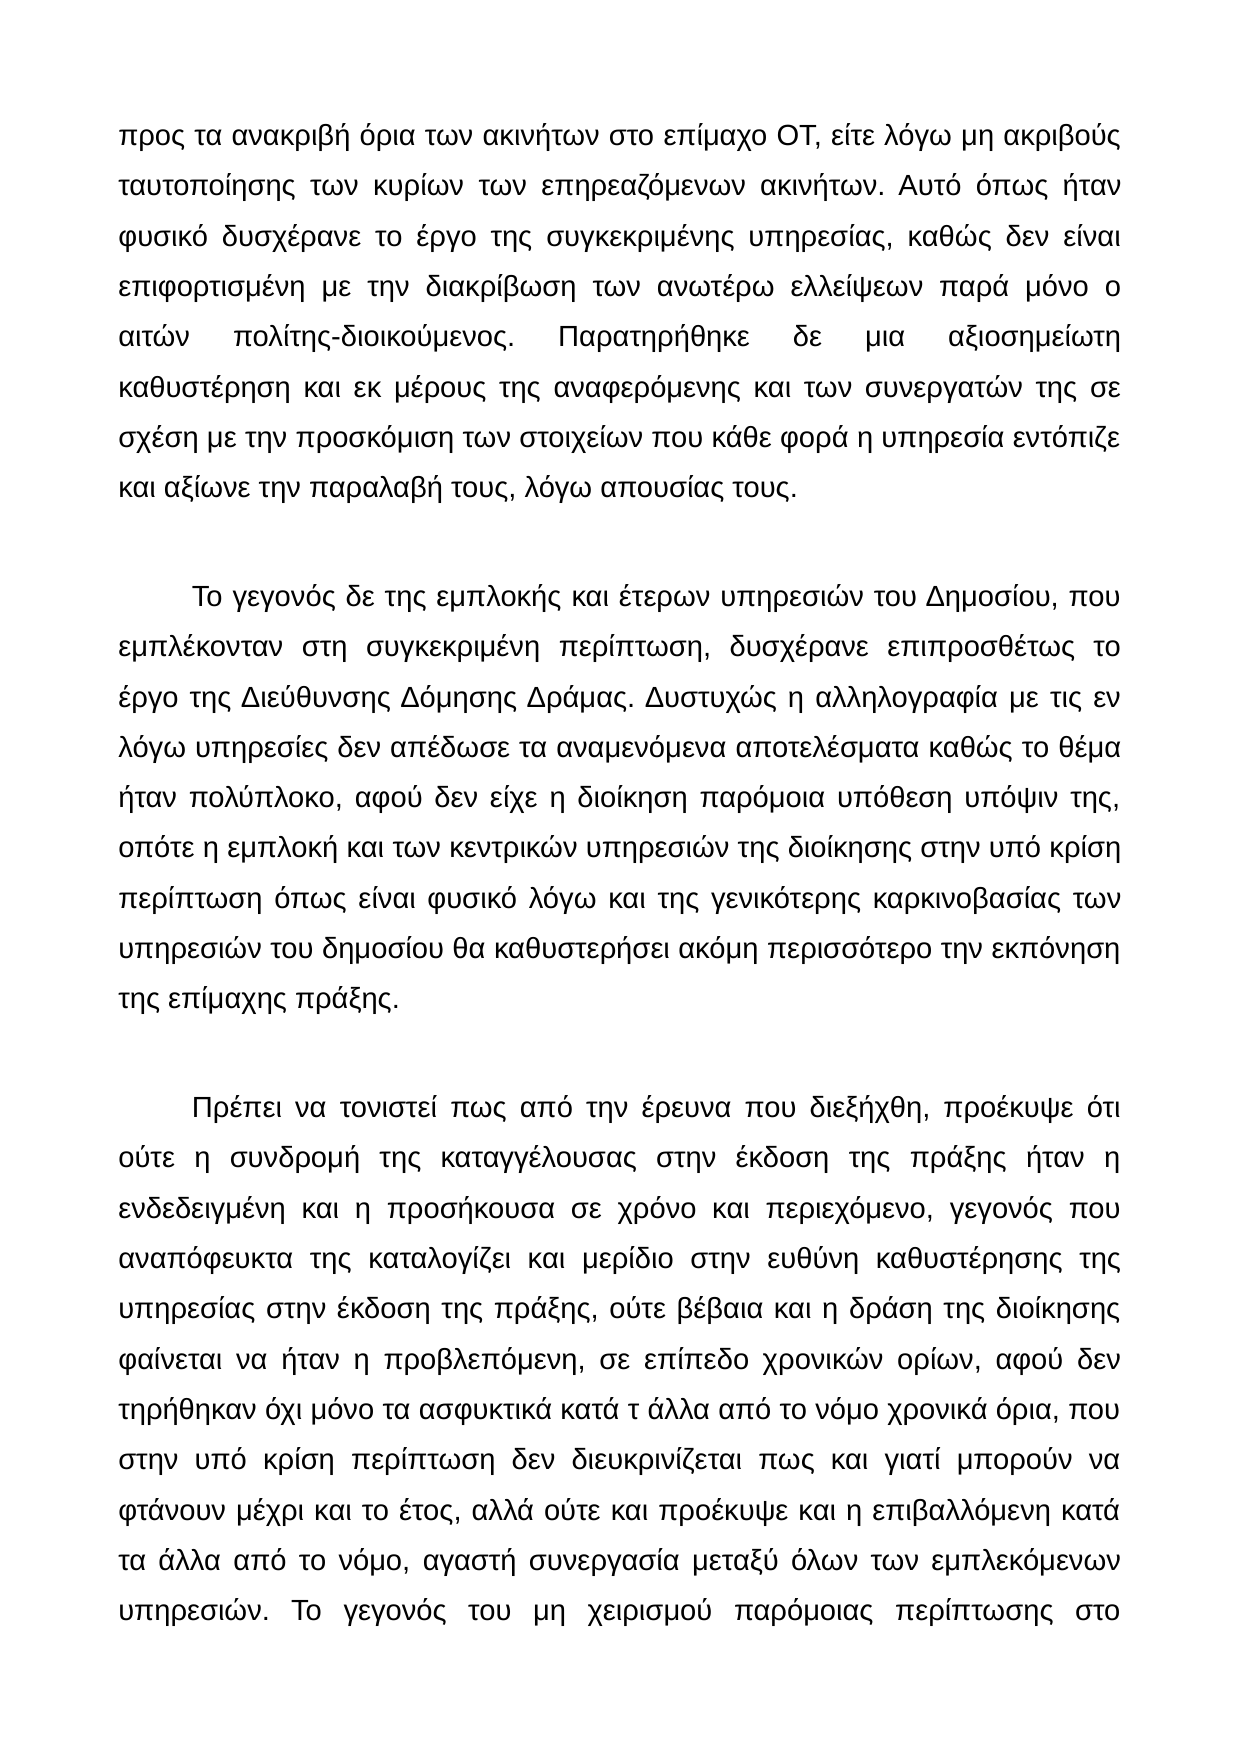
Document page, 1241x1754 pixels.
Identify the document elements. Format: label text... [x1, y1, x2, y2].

text προς τα ανακριβή όρια των ακινήτων στο επίμαχο ΟΤ, είτε λόγω μη ακριβούς ταυτοποίησης των κυρίων των επηρεαζόμενων ακινήτων. Αυτό όπως ήταν φυσικό δυσχέρανε το έργο της συγκεκριμένης υπηρεσίας, καθώς δεν είναι επιφορτισμένη με την διακρίβωση των ανωτέρω ελλείψεων παρά μόνο ο αιτών πολίτης-διοικούμενος. Παρατηρήθηκε δε μια αξιοσημείωτη καθυστέρηση και εκ μέρους της αναφερόμενης και των συνεργατών της σε σχέση με την προσκόμιση των στοιχείων που κάθε φορά η υπηρεσία εντόπιζε και αξίωνε την παραλαβή τους, λόγω απουσίας τους. [118, 118, 1122, 504]
text Πρέπει να τονιστεί πως από την έρευνα που διεξήχθη, προέκυψε ότι ούτε η συνδρομή της καταγγέλουσας στην έκδοση της πράξης ήταν η ενδεδειγμένη και η προσήκουσα σε χρόνο και περιεχόμενο, γεγονός που αναπόφευκτα της καταλογίζει και μερίδιο στην ευθύνη καθυστέρησης της υπηρεσίας στην έκδοση της πράξης, ούτε βέβαια και η δράση της διοίκησης φαίνεται να ήταν η προβλεπόμενη, σε επίπεδο χρονικών ορίων, αφού δεν τηρήθηκαν όχι μόνο τα ασφυκτικά κατά τ άλλα από το νόμο χρονικά όρια, που στην υπό κρίση περίπτωση δεν διευκρινίζεται πως και γιατί μπορούν να φτάνουν μέχρι και το έτος, αλλά ούτε και προέκυψε και η επιβαλλόμενη κατά τα άλλα από το νόμο, αγαστή συνεργασία μεταξύ όλων των εμπλεκόμενων υπηρεσιών. Το γεγονός του μη χειρισμού παρόμοιας περίπτωσης στο [118, 1090, 1122, 1627]
text Το γεγονός δε της εμπλοκής και έτερων υπηρεσιών του Δημοσίου, που εμπλέκονταν στη συγκεκριμένη περίπτωση, δυσχέρανε επιπροσθέτως το έργο της Διεύθυνσης Δόμησης Δράμας. Δυστυχώς η αλληλογραφία με τις εν λόγω υπηρεσίες δεν απέδωσε τα αναμενόμενα αποτελέσματα καθώς το θέμα ήταν πολύπλοκο, αφού δεν είχε η διοίκηση παρόμοια υπόθεση υπόψιν της, οπότε η εμπλοκή και των κεντρικών υπηρεσιών της διοίκησης στην υπό κρίση περίπτωση όπως είναι φυσικό λόγω και της γενικότερης καρκινοβασίας των υπηρεσιών του δημοσίου θα καθυστερήσει ακόμη περισσότερο την εκπόνηση της επίμαχης πράξης. [118, 579, 1122, 1015]
